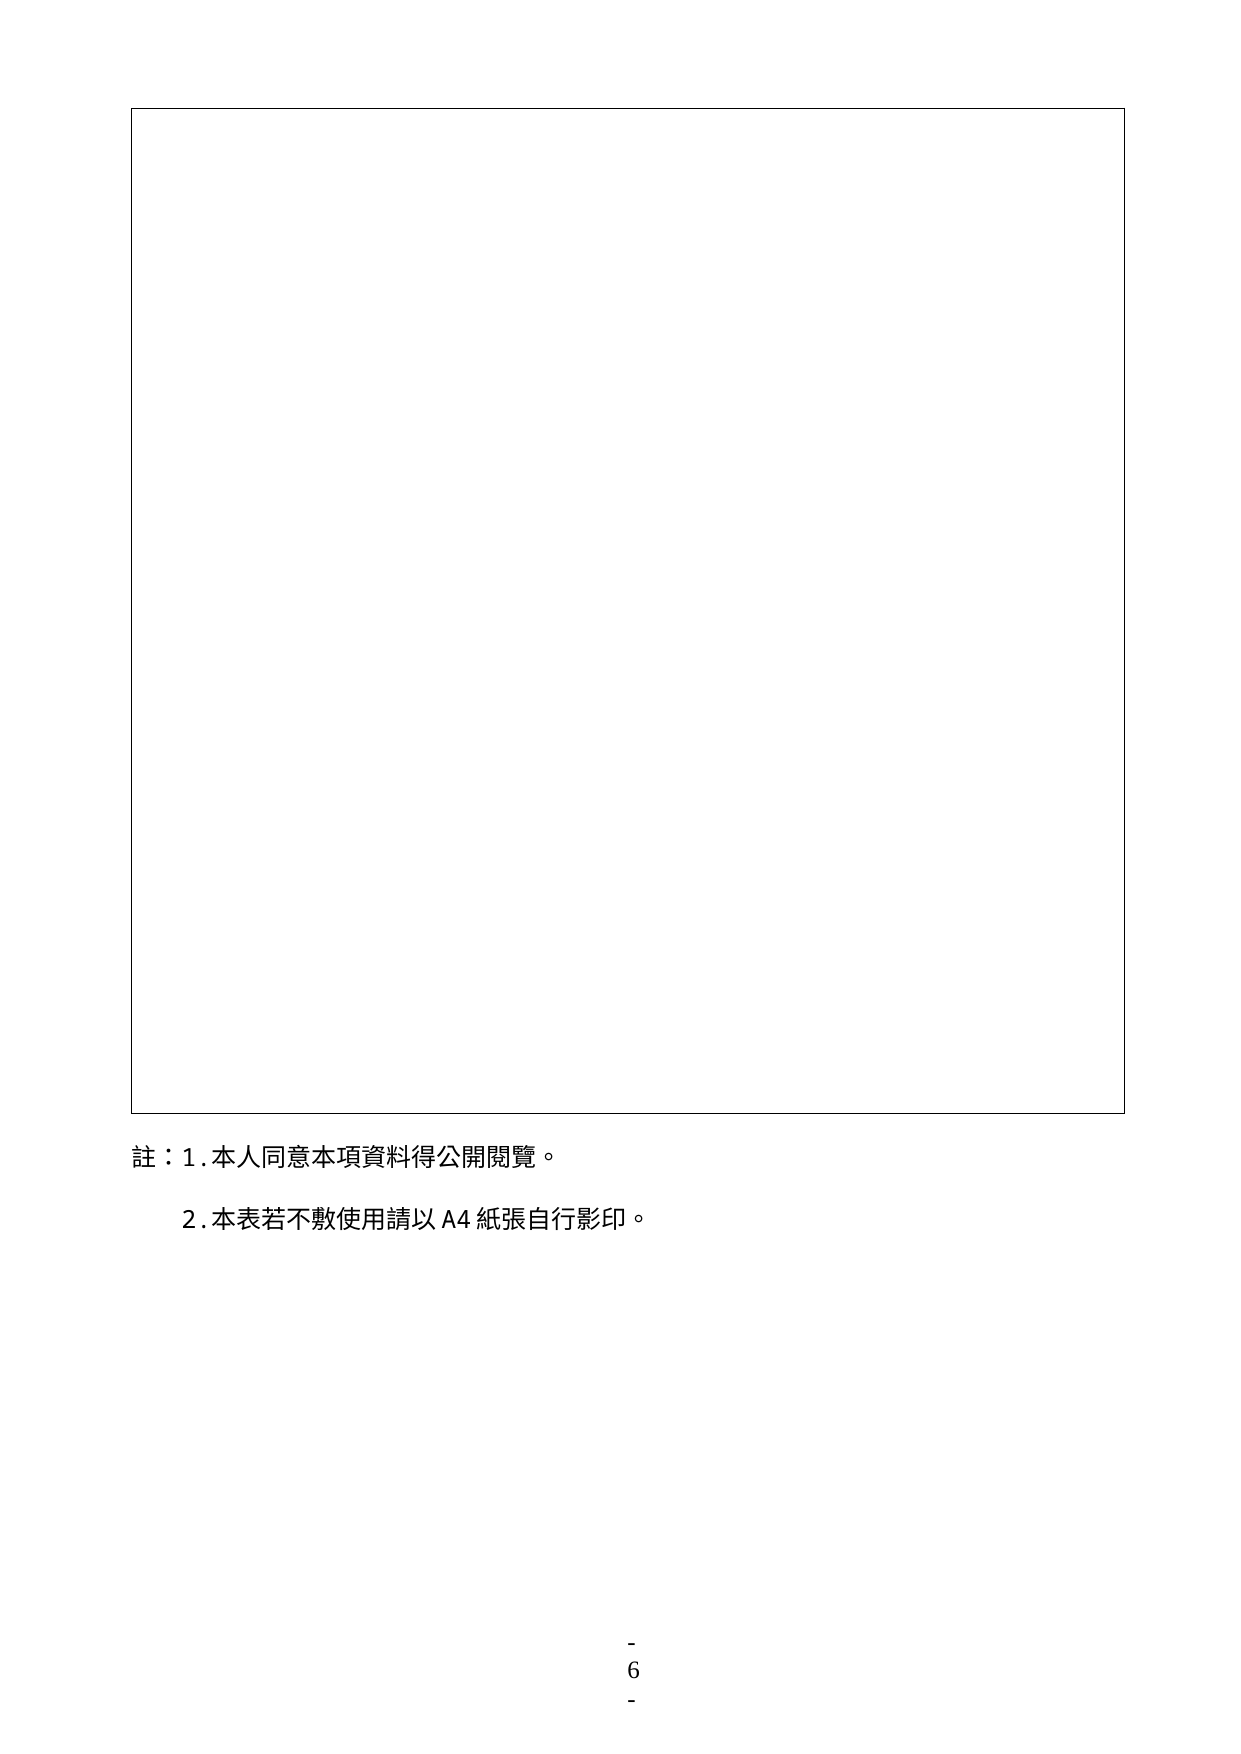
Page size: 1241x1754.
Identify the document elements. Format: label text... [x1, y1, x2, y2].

text 2.本表若不敷使用請以A4紙張自行影印。 [181, 1176, 1125, 1239]
text 註：1.本人同意本項資料得公開閱覽。 [131, 1114, 1125, 1176]
